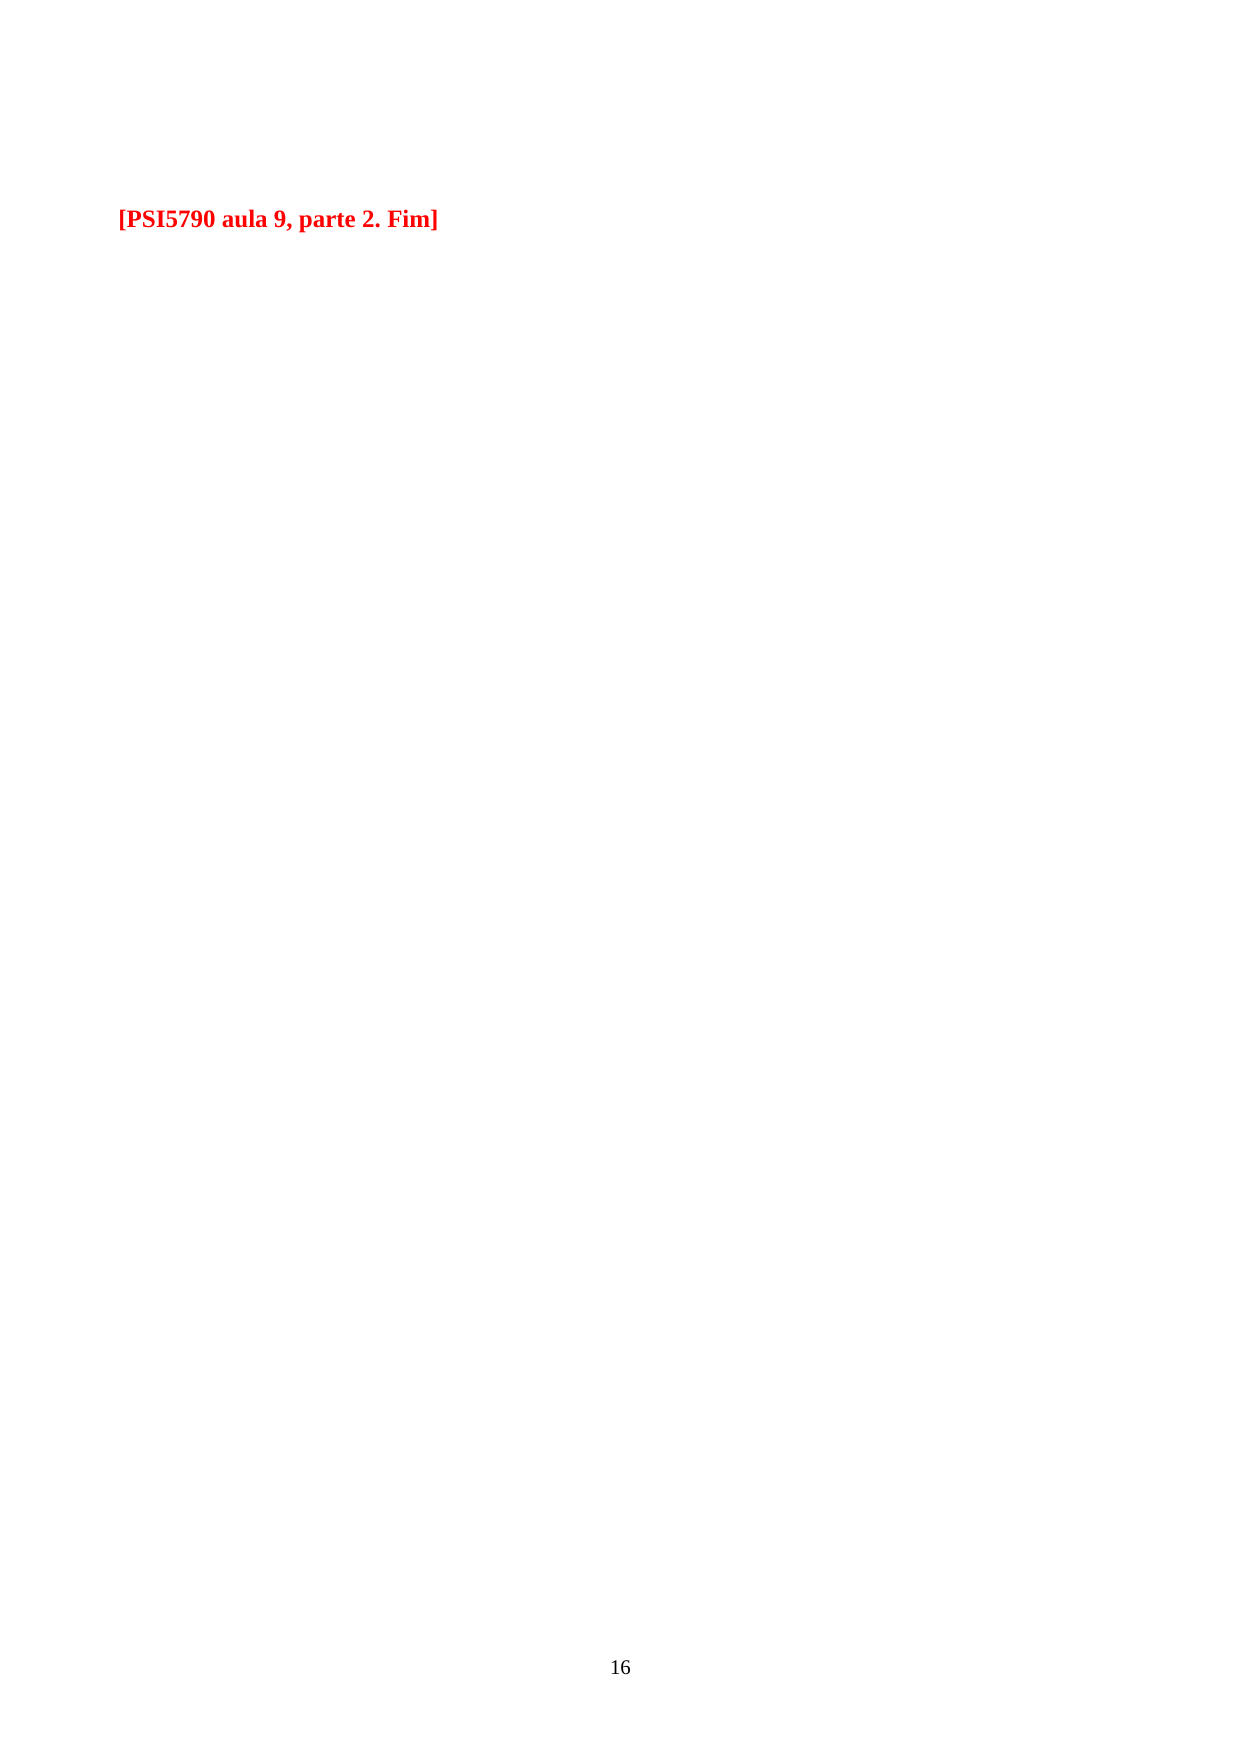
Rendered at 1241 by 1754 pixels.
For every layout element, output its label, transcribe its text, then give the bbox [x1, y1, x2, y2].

text [PSI5790 aula 9, parte 2. Fim] [118, 204, 1122, 233]
